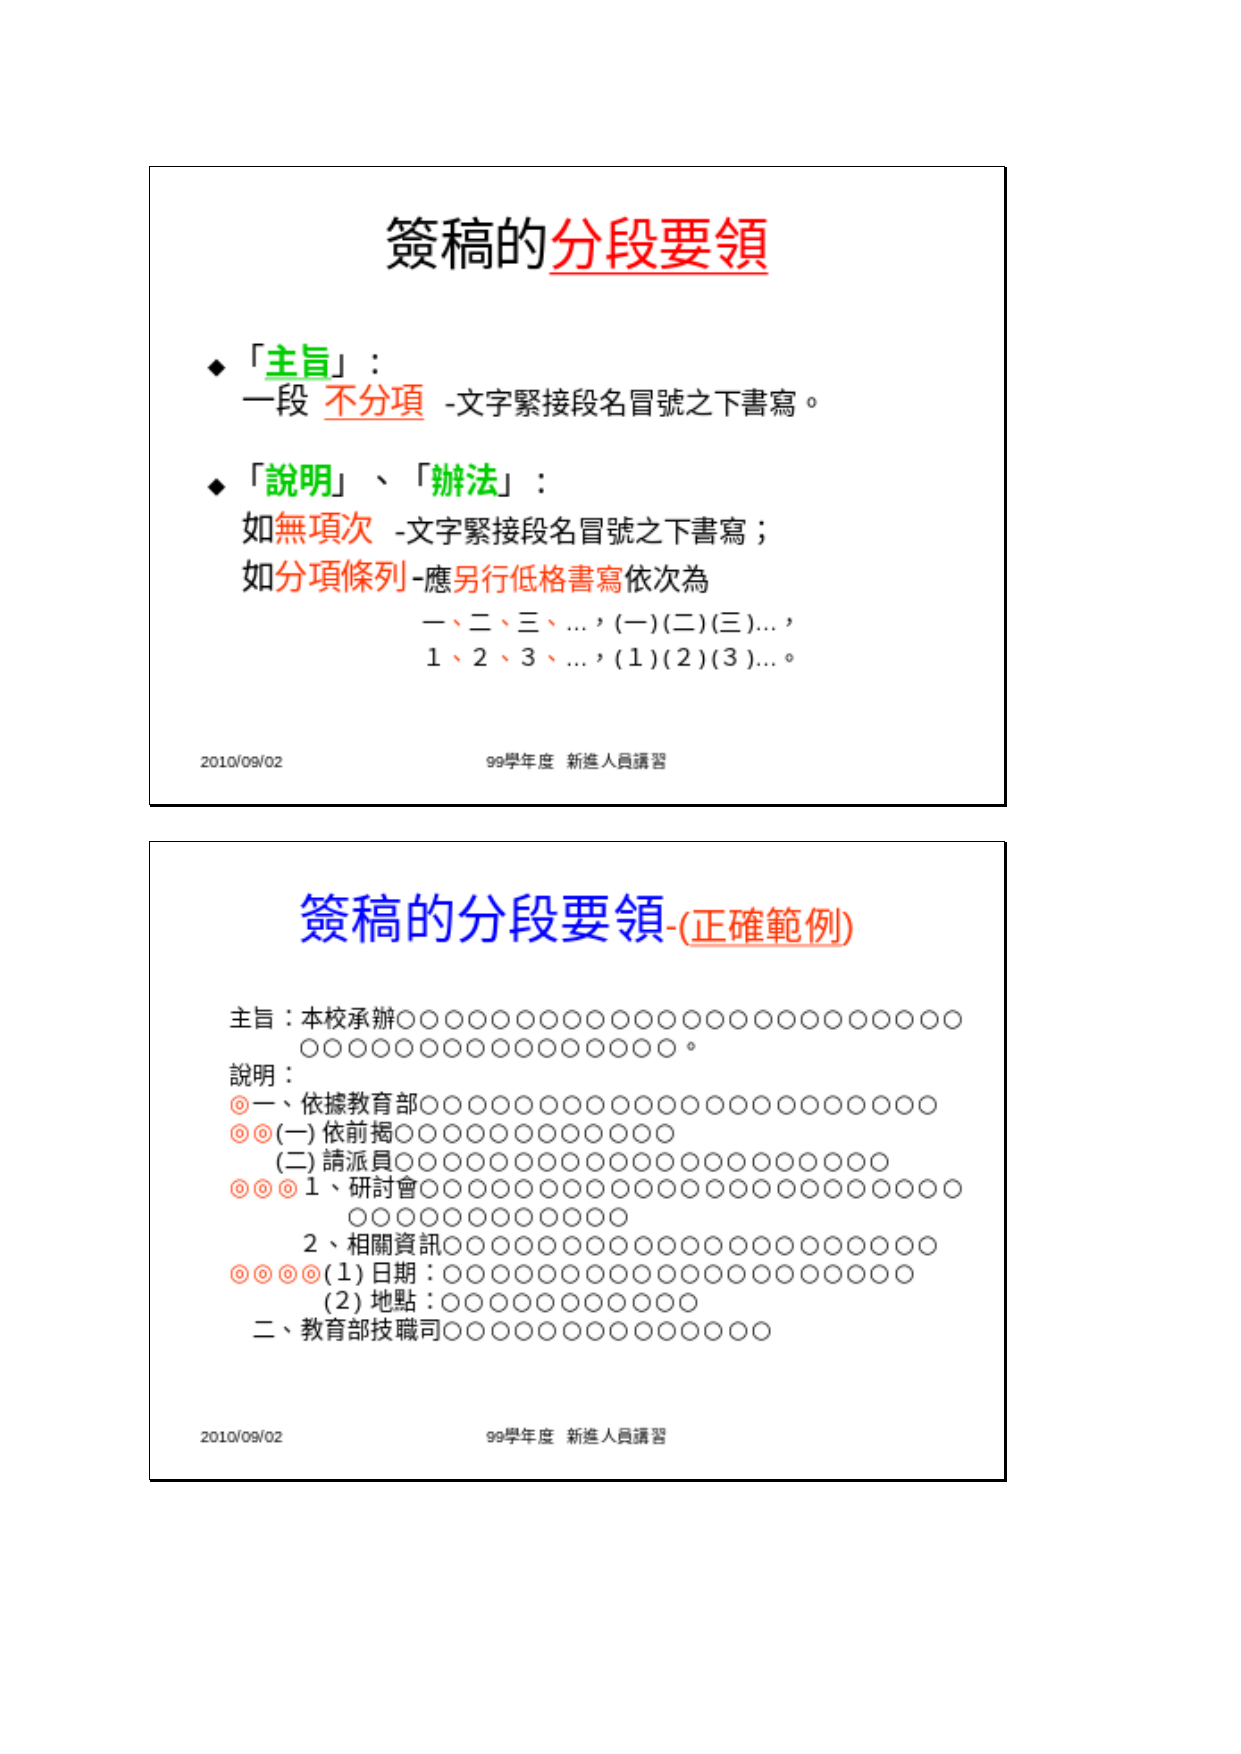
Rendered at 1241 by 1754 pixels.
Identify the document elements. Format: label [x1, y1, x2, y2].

table_cell [145, 840, 1010, 1514]
table_cell [145, 165, 1010, 839]
